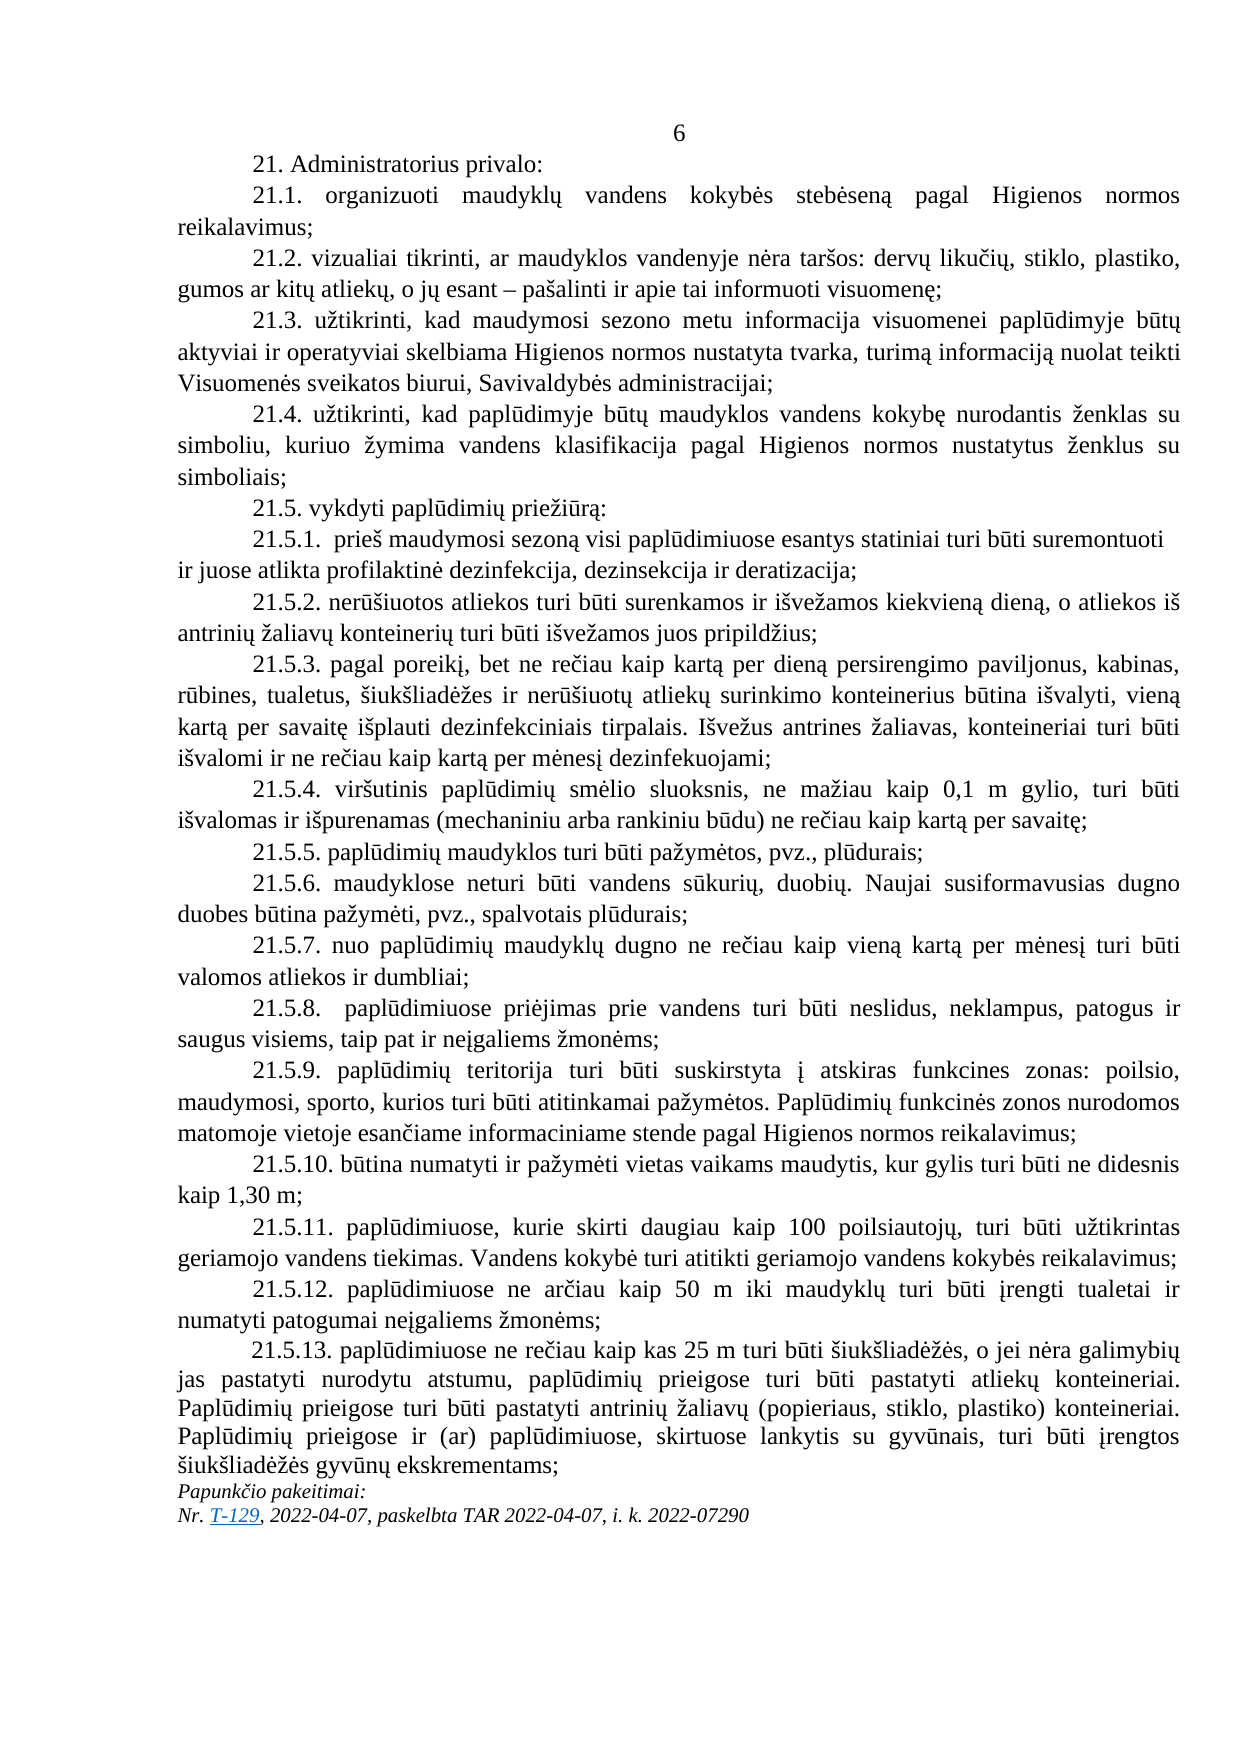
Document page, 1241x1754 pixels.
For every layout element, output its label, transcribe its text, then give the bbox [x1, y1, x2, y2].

text Papunkčio pakeitimai: [177, 1479, 1181, 1503]
text 21.5.3. pagal poreikį, bet ne rečiau kaip kartą per dieną persirengimo paviljonus, kabinas, rūbines, tualetus, šiukšliadėžes ir nerūšiuotų atliekų surinkimo konteinerius būtina išvalyti, vieną kartą per savaitę išplauti dezinfekciniais tirpalais. Išvežus antrines žaliavas, konteineriai turi būti išvalomi ir ne rečiau kaip kartą per mėnesį dezinfekuojami; [177, 648, 1181, 773]
text 21.5.10. būtina numatyti ir pažymėti vietas vaikams maudytis, kur gylis turi būti ne didesnis kaip 1,30 m; [177, 1148, 1181, 1210]
text 21.5.9. paplūdimių teritorija turi būti suskirstyta į atskiras funkcines zonas: poilsio, maudymosi, sporto, kurios turi būti atitinkamai pažymėtos. Paplūdimių funkcinės zonos nurodomos matomoje vietoje esančiame informaciniame stende pagal Higienos normos reikalavimus; [177, 1054, 1181, 1148]
text 21. Administratorius privalo: [177, 148, 1181, 179]
text Nr. T-129, 2022-04-07, paskelbta TAR 2022-04-07, i. k. 2022-07290 [177, 1503, 1181, 1527]
text 21.1. organizuoti maudyklų vandens kokybės stebėseną pagal Higienos normos reikalavimus; [177, 179, 1181, 241]
text 21.5.12. paplūdimiuose ne arčiau kaip 50 m iki maudyklų turi būti įrengti tualetai ir numatyti patogumai neįgaliems žmonėms; [177, 1273, 1181, 1335]
text 21.5.4. viršutinis paplūdimių smėlio sluoksnis, ne mažiau kaip 0,1 m gylio, turi būti išvalomas ir išpurenamas (mechaniniu arba rankiniu būdu) ne rečiau kaip kartą per savaitę; [177, 773, 1181, 835]
text 21.5.6. maudyklose neturi būti vandens sūkurių, duobių. Naujai susiformavusias dugno duobes būtina pažymėti, pvz., spalvotais plūdurais; [177, 866, 1181, 929]
text 21.4. užtikrinti, kad paplūdimyje būtų maudyklos vandens kokybę nurodantis ženklas su simboliu, kuriuo žymima vandens klasifikacija pagal Higienos normos nustatytus ženklus su simboliais; [177, 398, 1181, 491]
text 21.5.13. paplūdimiuose ne rečiau kaip kas 25 m turi būti šiukšliadėžės, o jei nėra galimybių jas pastatyti nurodytu atstumu, paplūdimių prieigose turi būti pastatyti atliekų konteineriai. Paplūdimių prieigose turi būti pastatyti antrinių žaliavų (popieriaus, stiklo, plastiko) konteineriai. Paplūdimių prieigose ir (ar) paplūdimiuose, skirtuose lankytis su gyvūnais, turi būti įrengtos šiukšliadėžės gyvūnų ekskrementams; [177, 1335, 1181, 1479]
text 21.5.5. paplūdimių maudyklos turi būti pažymėtos, pvz., plūdurais; [177, 835, 1181, 866]
text 21.3. užtikrinti, kad maudymosi sezono metu informacija visuomenei paplūdimyje būtų aktyviai ir operatyviai skelbiama Higienos normos nustatyta tvarka, turimą informaciją nuolat teikti Visuomenės sveikatos biurui, Savivaldybės administracijai; [177, 304, 1181, 398]
text 21.5.2. nerūšiuotos atliekos turi būti surenkamos ir išvežamos kiekvieną dieną, o atliekos iš antrinių žaliavų konteinerių turi būti išvežamos juos pripildžius; [177, 585, 1181, 648]
text 21.2. vizualiai tikrinti, ar maudyklos vandenyje nėra taršos: dervų likučių, stiklo, plastiko, gumos ar kitų atliekų, o jų esant – pašalinti ir apie tai informuoti visuomenę; [177, 241, 1181, 304]
text 21.5.1. prieš maudymosi sezoną visi paplūdimiuose esantys statiniai turi būti suremontuoti [177, 523, 1181, 554]
text ir juose atlikta profilaktinė dezinfekcija, dezinsekcija ir deratizacija; [177, 554, 1181, 585]
text 21.5.8. paplūdimiuose priėjimas prie vandens turi būti neslidus, neklampus, patogus ir saugus visiems, taip pat ir neįgaliems žmonėms; [177, 991, 1181, 1054]
text 21.5. vykdyti paplūdimių priežiūrą: [177, 491, 1181, 523]
text 21.5.7. nuo paplūdimių maudyklų dugno ne rečiau kaip vieną kartą per mėnesį turi būti valomos atliekos ir dumbliai; [177, 929, 1181, 991]
text 21.5.11. paplūdimiuose, kurie skirti daugiau kaip 100 poilsiautojų, turi būti užtikrintas geriamojo vandens tiekimas. Vandens kokybė turi atitikti geriamojo vandens kokybės reikalavimus; [177, 1210, 1181, 1273]
